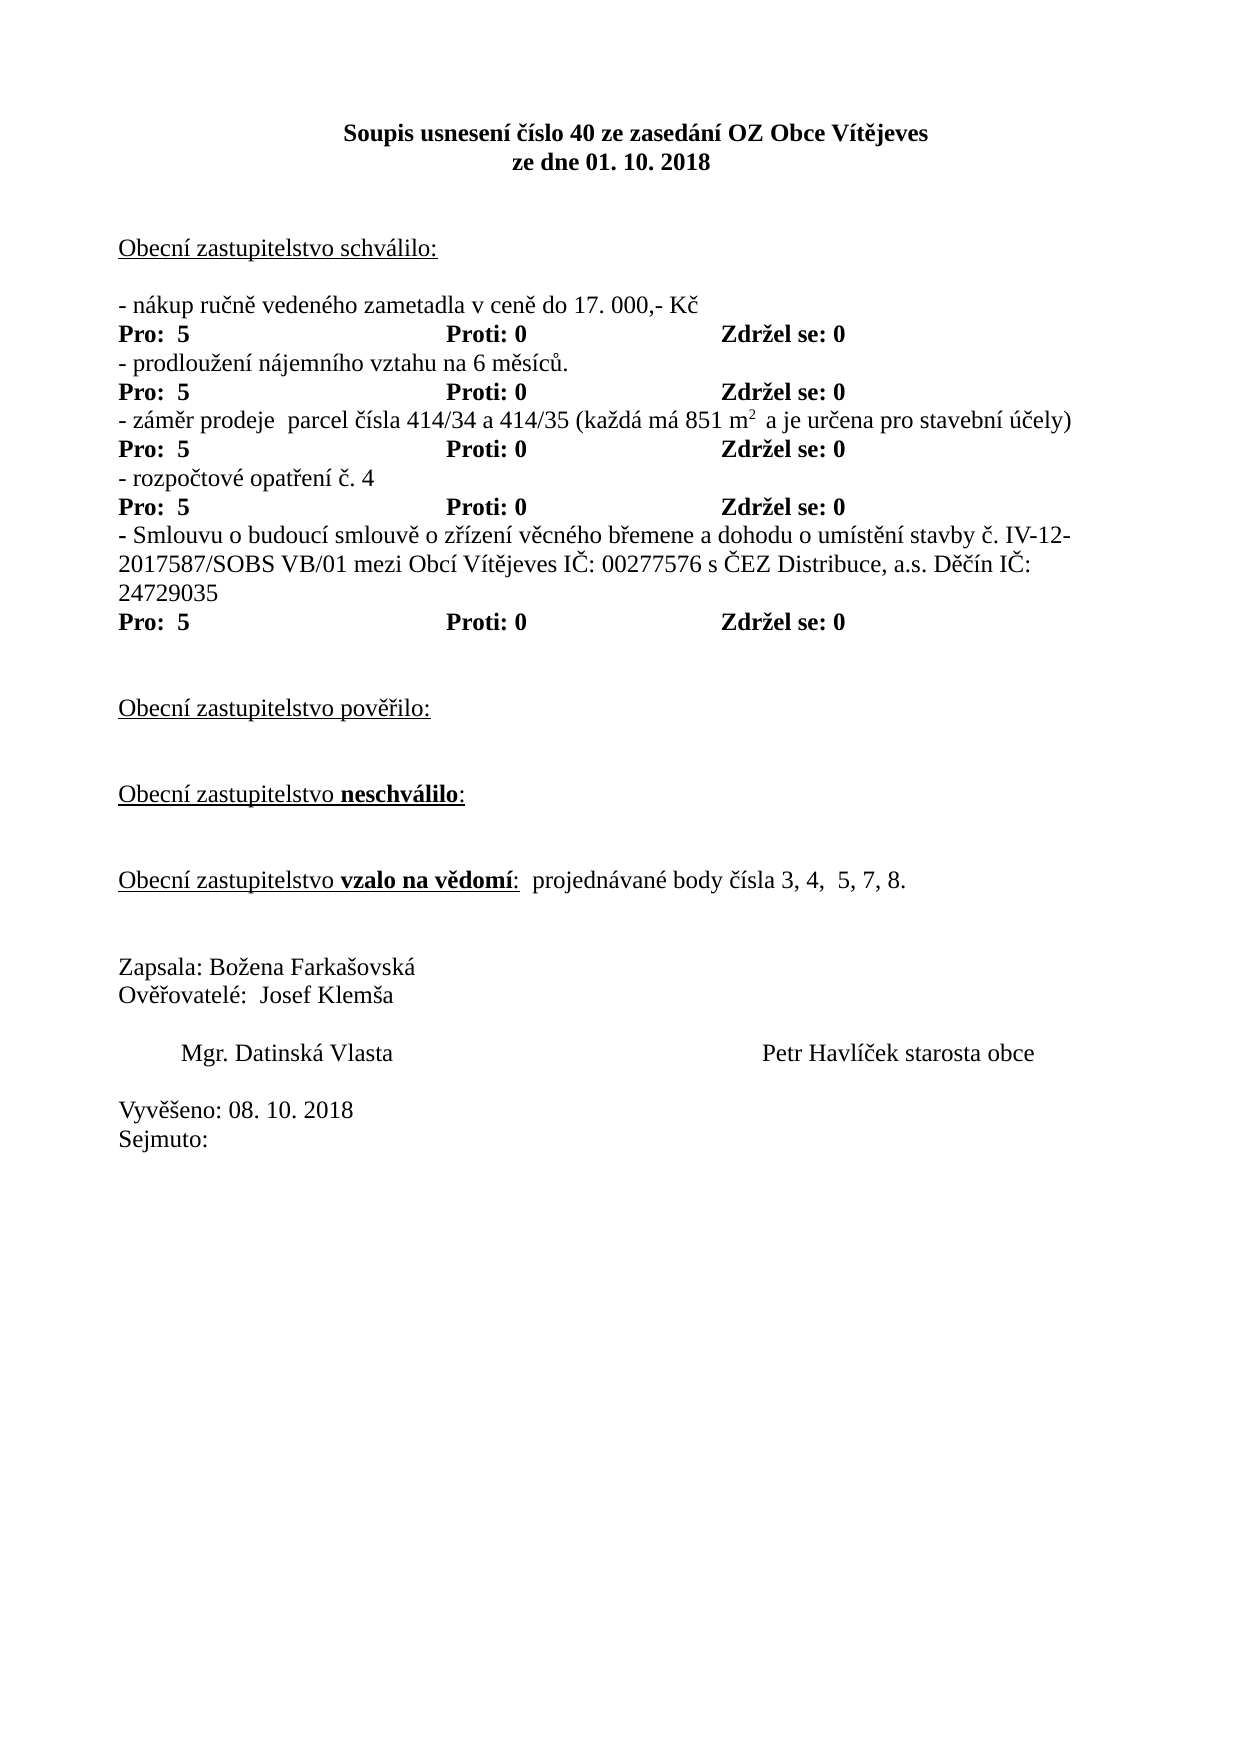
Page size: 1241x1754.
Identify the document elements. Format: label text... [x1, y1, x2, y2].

text Obecní zastupitelstvo pověřilo: [118, 693, 1122, 722]
text Pro: 5 Proti: 0 Zdržel se: 0 [118, 607, 1122, 636]
text Pro: 5 Proti: 0 Zdržel se: 0 [118, 434, 1122, 463]
text Zapsala: Božena Farkašovská [118, 952, 1122, 981]
text Pro: 5 Proti: 0 Zdržel se: 0 [118, 319, 1122, 348]
text Vyvěšeno: 08. 10. 2018 [118, 1096, 1122, 1124]
text Mgr. Datinská Vlasta Petr Havlíček starosta obce [118, 1038, 1122, 1067]
text 24729035 [118, 578, 1122, 607]
text Obecní zastupitelstvo vzalo na vědomí: projednávané body čísla 3, 4, 5, 7, 8. [118, 866, 1122, 894]
text - prodloužení nájemního vztahu na 6 měsíců. [118, 348, 1122, 377]
text Ověřovatelé: Josef Klemša [118, 981, 1122, 1009]
text Obecní zastupitelstvo schválilo: [118, 233, 1122, 262]
text Sejmuto: [118, 1124, 1122, 1153]
text Pro: 5 Proti: 0 Zdržel se: 0 [118, 377, 1122, 406]
text - záměr prodeje parcel čísla 414/34 a 414/35 (každá má 851 m2 a je určena pro stavební účely) [118, 406, 1122, 434]
text - nákup ručně vedeného zametadla v ceně do 17. 000,- Kč [118, 291, 1122, 319]
text Pro: 5 Proti: 0 Zdržel se: 0 [118, 492, 1122, 521]
text ze dne 01. 10. 2018 [118, 147, 1122, 176]
text - rozpočtové opatření č. 4 [118, 463, 1122, 492]
text - Smlouvu o budoucí smlouvě o zřízení věcného břemene a dohodu o umístění stavby č. IV-12-2017587/SOBS VB/01 mezi Obcí Vítějeves IČ: 00277576 s ČEZ Distribuce, a.s. Děčín IČ: [118, 521, 1122, 578]
text Obecní zastupitelstvo neschválilo: [118, 779, 1122, 808]
text Soupis usnesení číslo 40 ze zasedání OZ Obce Vítějeves [118, 118, 1122, 147]
